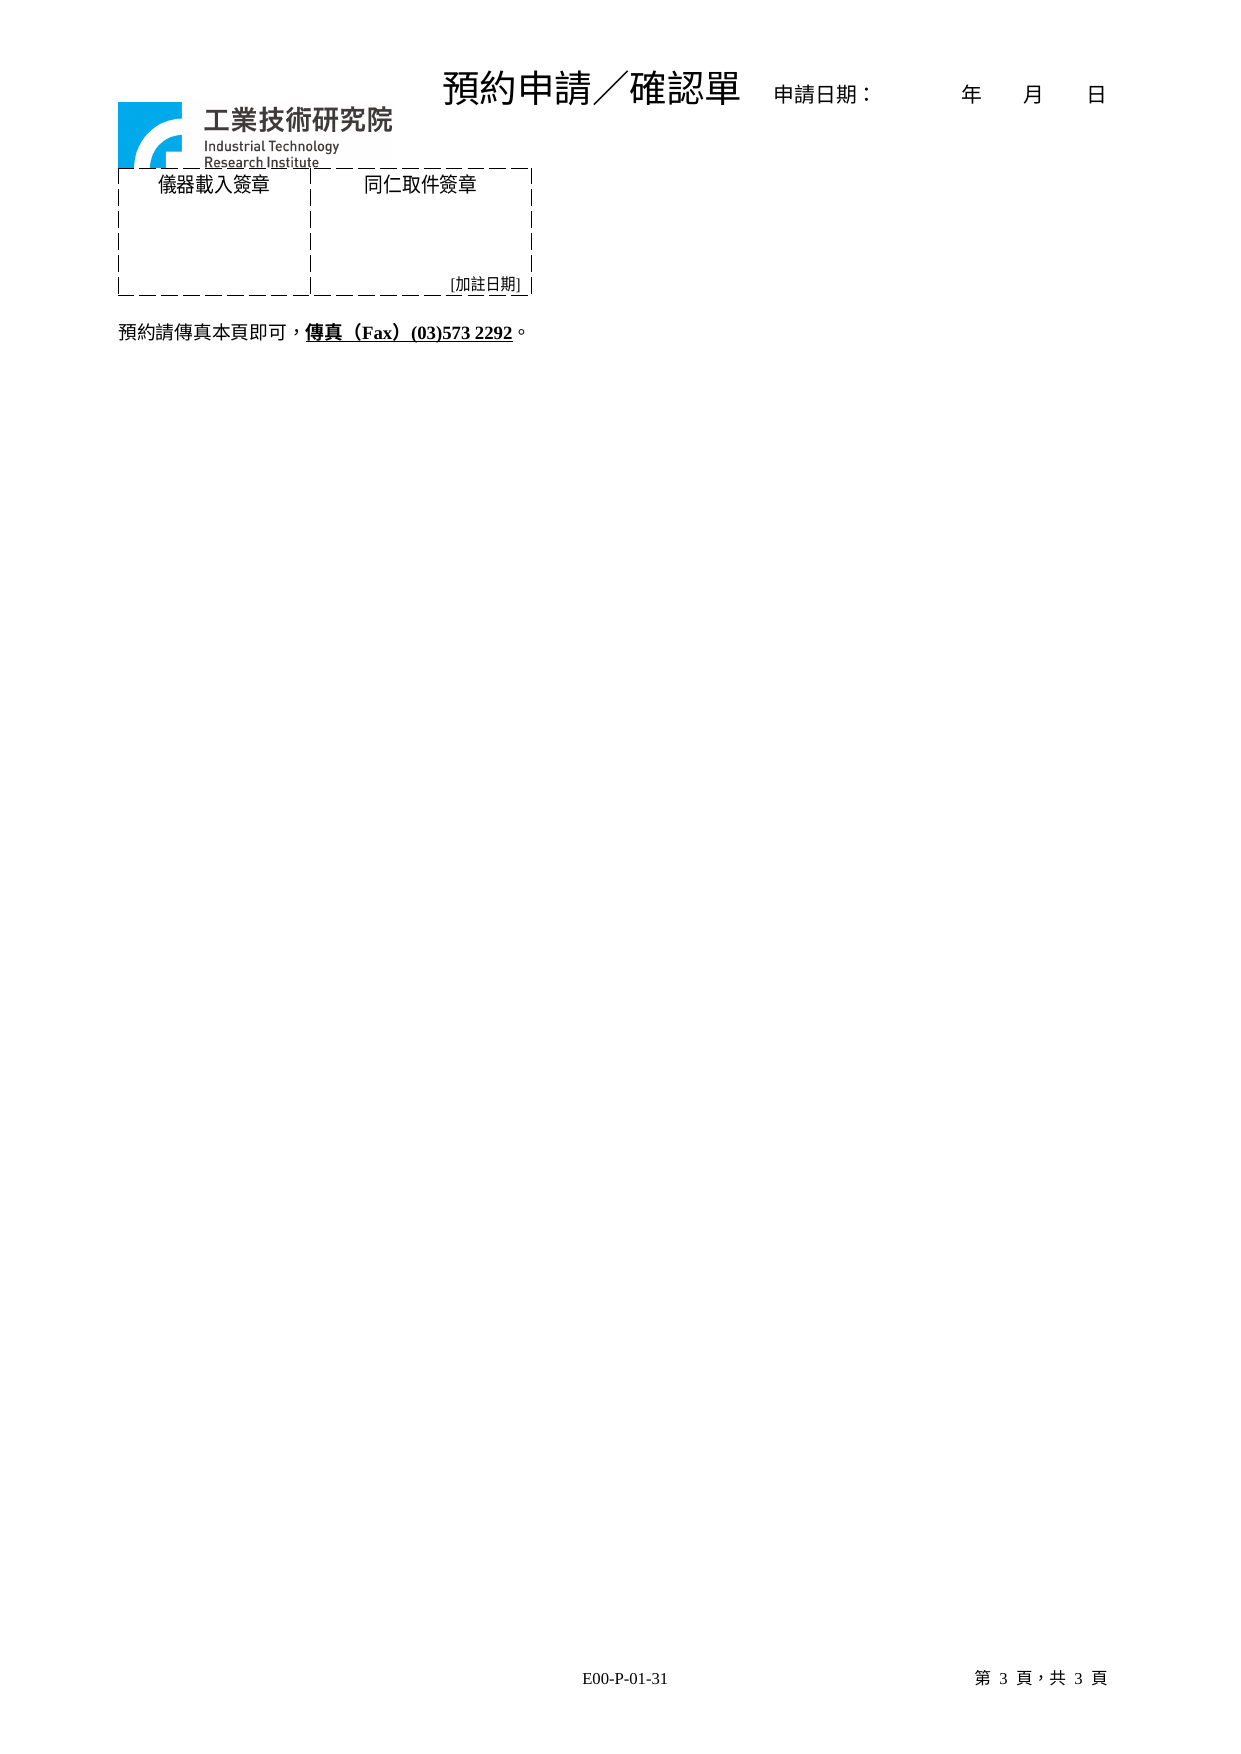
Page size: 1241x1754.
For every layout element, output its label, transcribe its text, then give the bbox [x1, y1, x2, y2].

table_cell [532, 168, 556, 295]
table_cell [935, 168, 1120, 295]
table_cell [744, 168, 935, 295]
table_cell 儀器載入簽章 [118, 168, 310, 295]
table_cell [556, 168, 744, 295]
table_cell 同仁取件簽章 [加註日期] [310, 168, 532, 295]
text 預約請傳真本頁即可，傳真（Fax）(03)573 2292。 [118, 318, 1122, 345]
